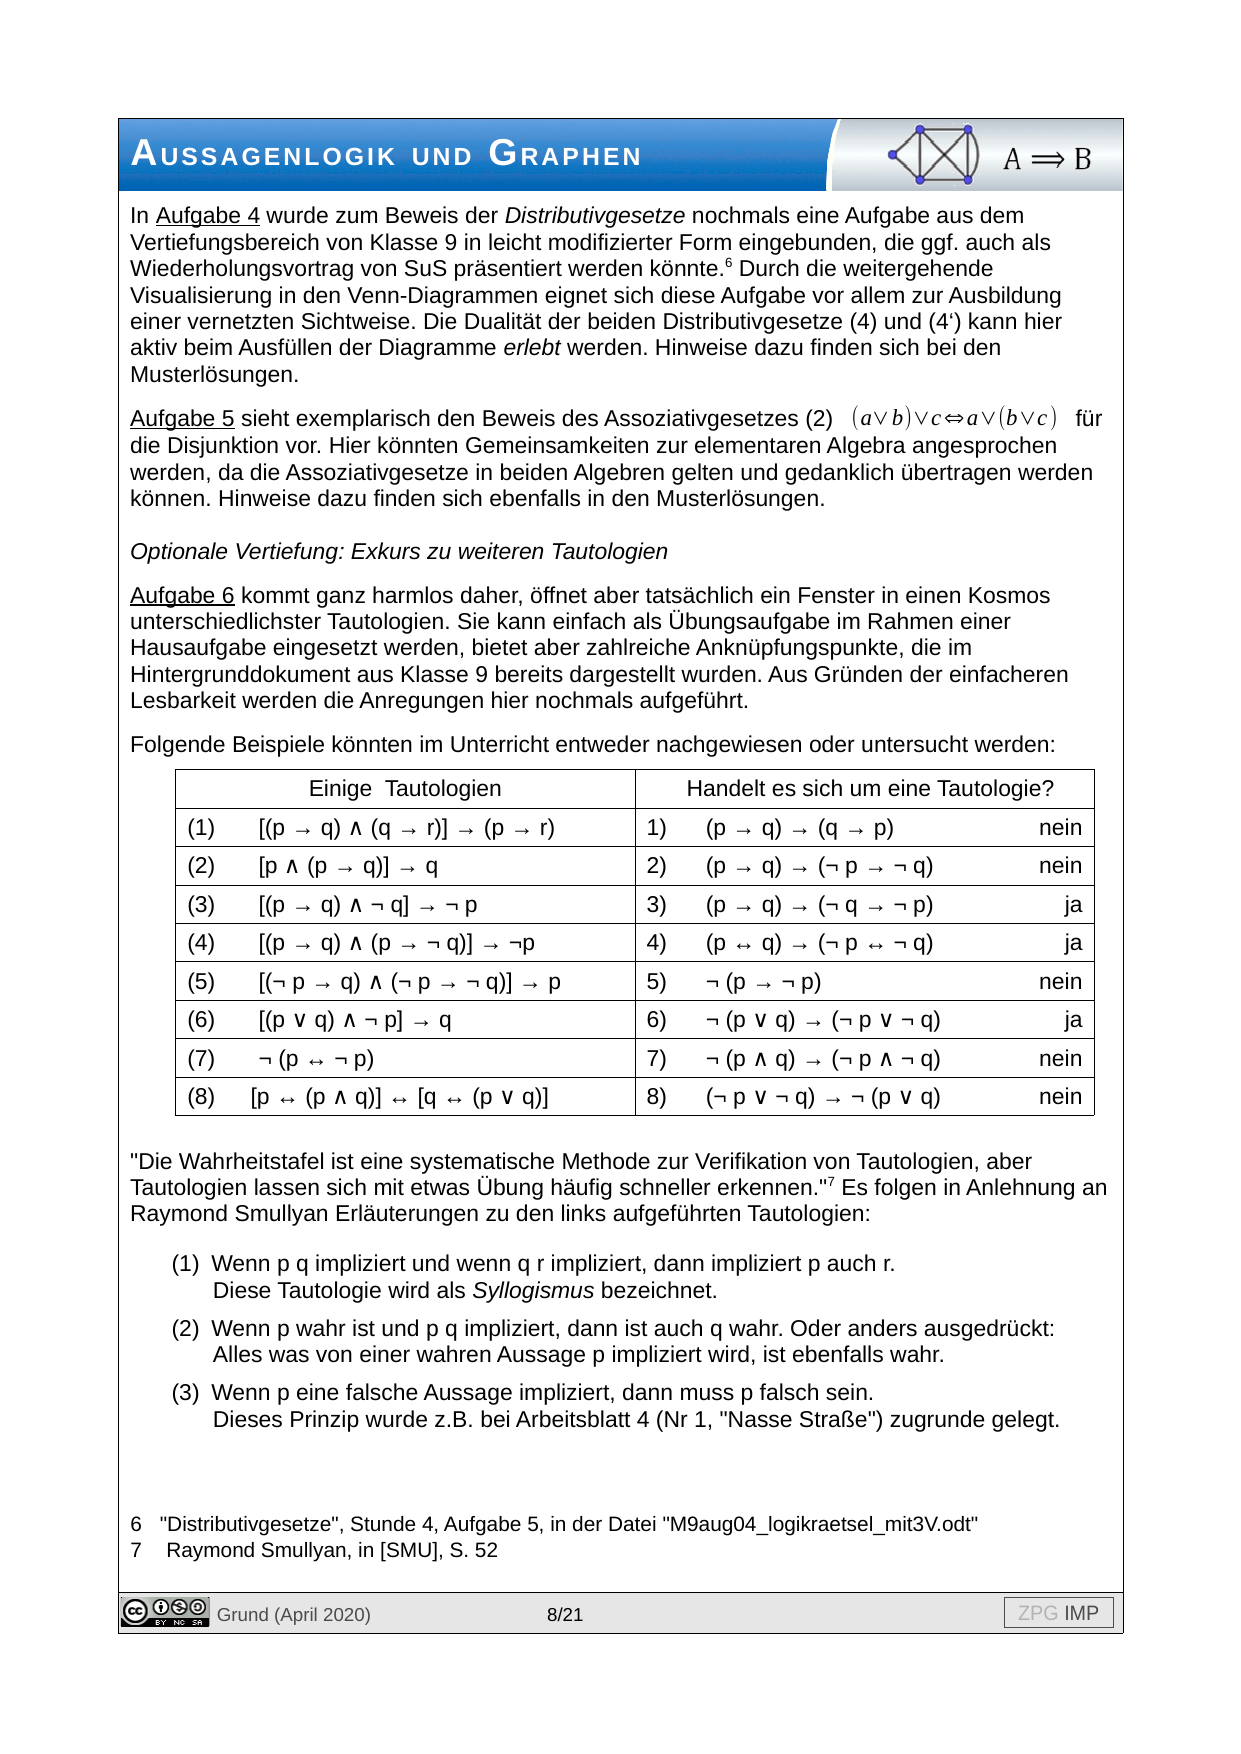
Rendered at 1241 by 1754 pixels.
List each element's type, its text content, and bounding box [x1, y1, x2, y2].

list Wenn p eine falsche Aussage impliziert, dann muss p falsch sein. Dieses Prinzip wurde z.B. bei Arbeitsblatt 4 (Nr 1, "Nasse Straße") zugrunde gelegt. [171, 1379, 1111, 1432]
text Folgende Beispiele könnten im Unterricht entweder nachgewiesen oder untersucht werden: [130, 731, 1123, 757]
picture [119, 119, 1123, 191]
table_cell (5) [(¬ p → q) ∧ (¬ p → ¬ q)] → p [176, 962, 635, 1000]
table_cell (8) [p ↔ (p ∧ q)] ↔ [q ↔ (p ∨ q)] [176, 1078, 635, 1115]
text Raymond Smullyan, in [SMU], S. 52 [130, 1536, 1123, 1562]
text In Aufgabe 4 wurde zum Beweis der Distributivgesetze nochmals eine Aufgabe aus dem Vertiefungsbereich von Klasse 9 in leicht modifizierter Form eingebunden, die ggf. auch als Wiederholungsvortrag von SuS präsentiert werden könnte. Durch die weitergehende Visualisierung in den Venn-Diagrammen eignet sich diese Aufgabe vor allem zur Ausbildung einer vernetzten Sichtweise. Die Dualität der beiden Distributivgesetze (4) und (4‘) kann hier aktiv beim Ausfüllen der Diagramme erlebt werden. Hinweise dazu finden sich bei den Musterlösungen. [130, 202, 1105, 387]
table_cell (7) ¬ (p ↔ ¬ p) [176, 1039, 635, 1077]
list Wenn p q impliziert und wenn q r impliziert, dann impliziert p auch r. Diese Tautologie wird als Syllogismus bezeichnet. [171, 1250, 1111, 1303]
table_cell 4) (p ↔ q) → (¬ p ↔ ¬ q) ja [636, 924, 1094, 961]
table_cell (2) [p ∧ (p → q)] → q [176, 847, 635, 884]
table_header Handelt es sich um eine Tautologie? [636, 770, 1094, 808]
table_cell 7) ¬ (p ∧ q) → (¬ p ∧ ¬ q) nein [636, 1039, 1094, 1077]
table_cell (6) [(p ∨ q) ∧ ¬ p] → q [176, 1001, 635, 1038]
table_cell 2) (p → q) → (¬ p → ¬ q) nein [636, 847, 1094, 884]
table_cell 5) ¬ (p → ¬ p) nein [636, 962, 1094, 1000]
list Wenn p wahr ist und p q impliziert, dann ist auch q wahr. Oder anders ausgedrückt: Alles was von einer wahren Aussage p impliziert wird, ist ebenfalls wahr. [171, 1315, 1111, 1367]
table_cell 6) ¬ (p ∨ q) → (¬ p ∨ ¬ q) ja [636, 1001, 1094, 1038]
text "Distributivgesetze", Stunde 4, Aufgabe 5, in der Datei "M9aug04_logikraetsel_mit3V.odt" [130, 1512, 1123, 1536]
table_cell 8) (¬ p ∨ ¬ q) → ¬ (p ∨ q) nein [636, 1078, 1094, 1115]
table_header Einige Tautologien [176, 770, 635, 808]
table_cell (3) [(p → q) ∧ ¬ q] → ¬ p [176, 886, 635, 923]
table_cell (1) [(p → q) ∧ (q → r)] → (p → r) [176, 809, 635, 846]
table_cell (4) [(p → q) ∧ (p → ¬ q)] → ¬p [176, 924, 635, 961]
table_cell 3) (p → q) → (¬ q → ¬ p) ja [636, 886, 1094, 923]
table_cell 1) (p → q) → (q → p) nein [636, 809, 1094, 846]
text Aufgabe 5 sieht exemplarisch den Beweis des Assoziativgesetzes (2)für die Disjunktion vor. Hier könnten Gemeinsamkeiten zur elementaren Algebra angesprochen werden, da die Assoziativgesetze in beiden Algebren gelten und gedanklich übertragen werden können. Hinweise dazu finden sich ebenfalls in den Musterlösungen. Optionale Vertiefung: Exkurs zu weiteren Tautologien [130, 405, 1105, 564]
text Aufgabe 6 kommt ganz harmlos daher, öffnet aber tatsächlich ein Fenster in einen Kosmos unterschiedlichster Tautologien. Sie kann einfach als Übungsaufgabe im Rahmen einer Hausaufgabe eingesetzt werden, bietet aber zahlreiche Anknüpfungspunkte, die im Hintergrunddokument aus Klasse 9 bereits dargestellt wurden. Aus Gründen der einfacheren Lesbarkeit werden die Anregungen hier nochmals aufgeführt. [130, 582, 1123, 713]
text "Die Wahrheitstafel ist eine systematische Methode zur Verifikation von Tautologien, aber Tautologien lassen sich mit etwas Übung häufig schneller erkennen." Es folgen in Anlehnung an Raymond Smullyan Erläuterungen zu den links aufgeführten Tautologien: [130, 1121, 1111, 1227]
picture [120, 1597, 210, 1627]
